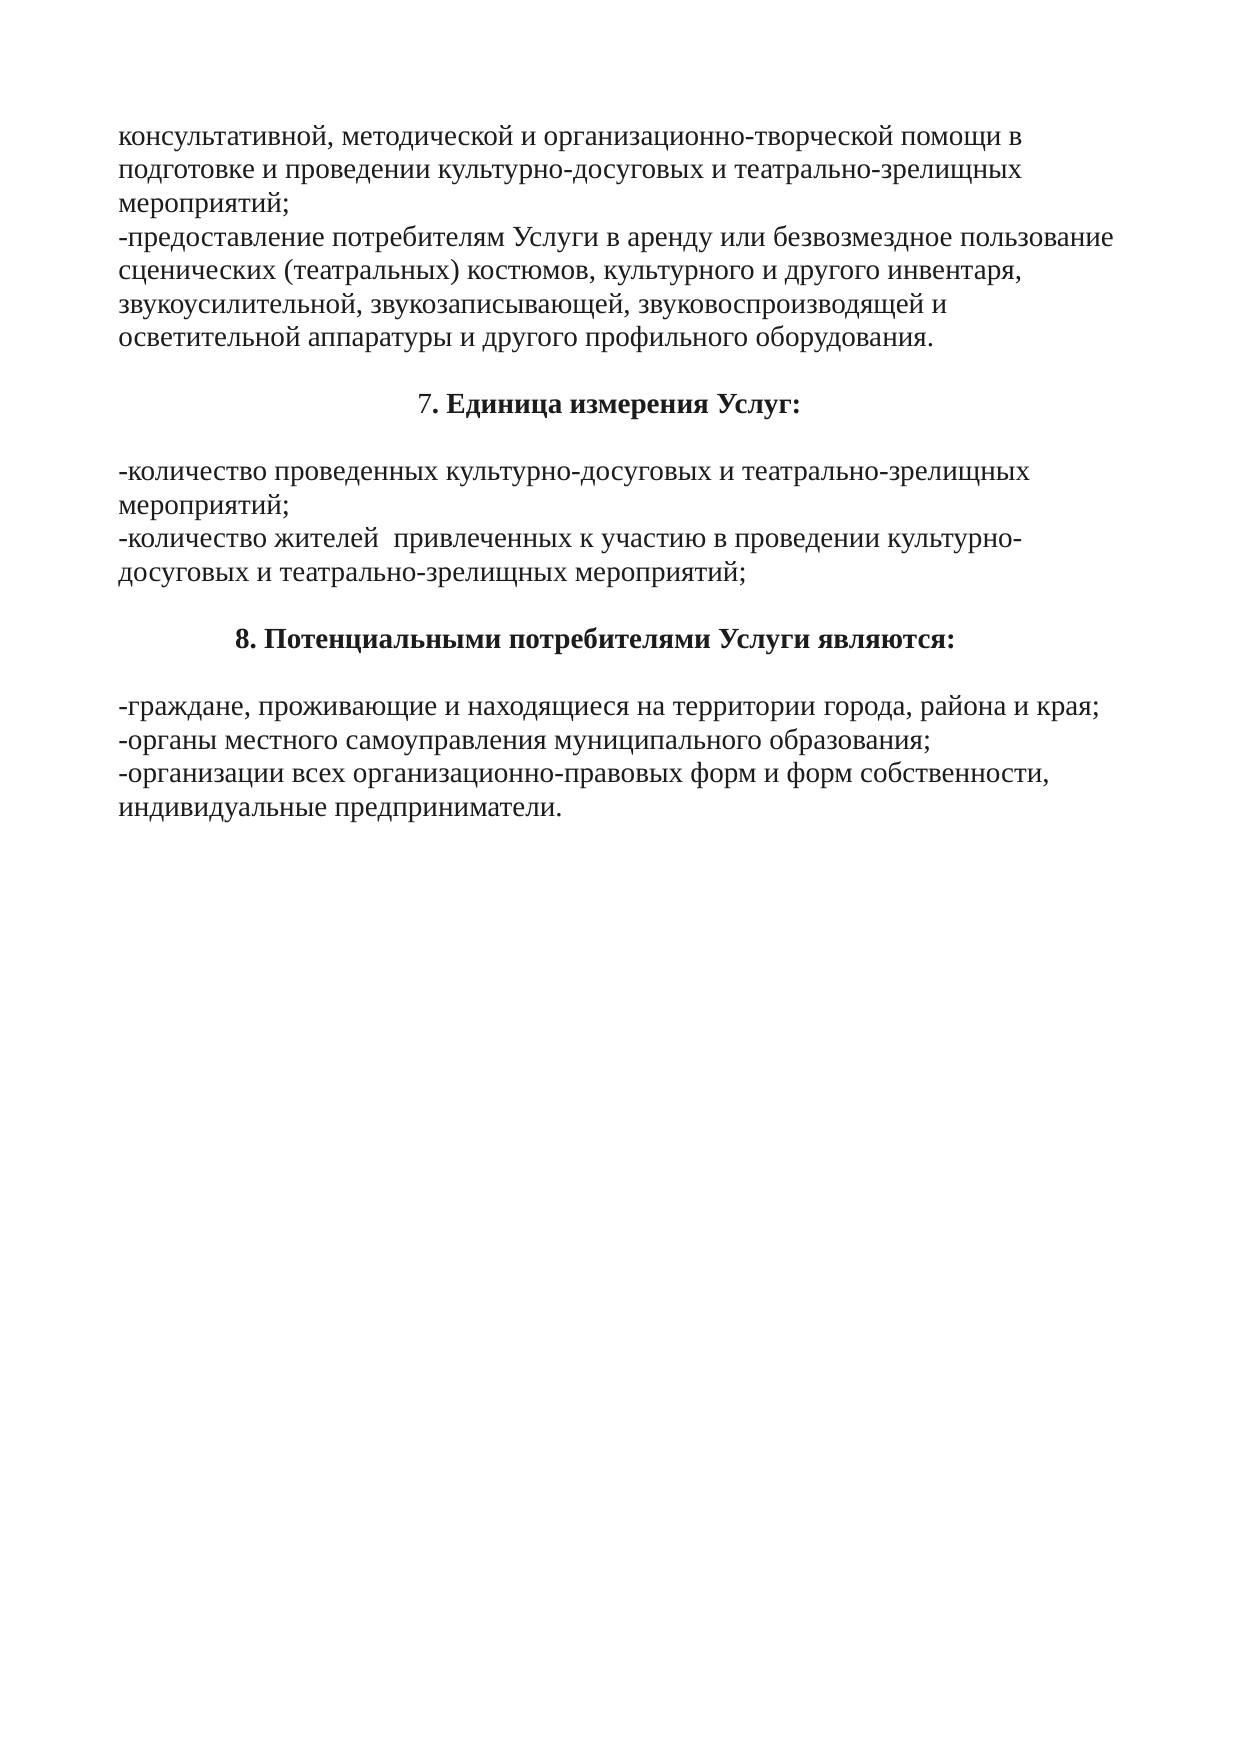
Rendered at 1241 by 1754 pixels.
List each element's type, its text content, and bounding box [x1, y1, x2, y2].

text консультативной, методической и организационно-творческой помощи в подготовке и проведении культурно-досуговых и театрально-зрелищных мероприятий; -предоставление потребителям Услуги в аренду или безвозмездное пользование сценических (театральных) костюмов, культурного и другого инвентаря, звукоусилительной, звукозаписывающей, звуковоспроизводящей и осветительной аппаратуры и другого профильного оборудования. 7. Единица измерения Услуг: -количество проведенных культурно-досуговых и театрально-зрелищных мероприятий; -количество жителей привлеченных к участию в проведении культурно-досуговых и театрально-зрелищных мероприятий; [118, 118, 1122, 621]
text 8. Потенциальными потребителями Услуги являются: -граждане, проживающие и находящиеся на территории города, района и края; -органы местного самоуправления муниципального образования; -организации всех организационно-правовых форм и форм собственности, индивидуальные предприниматели. [118, 621, 1122, 822]
